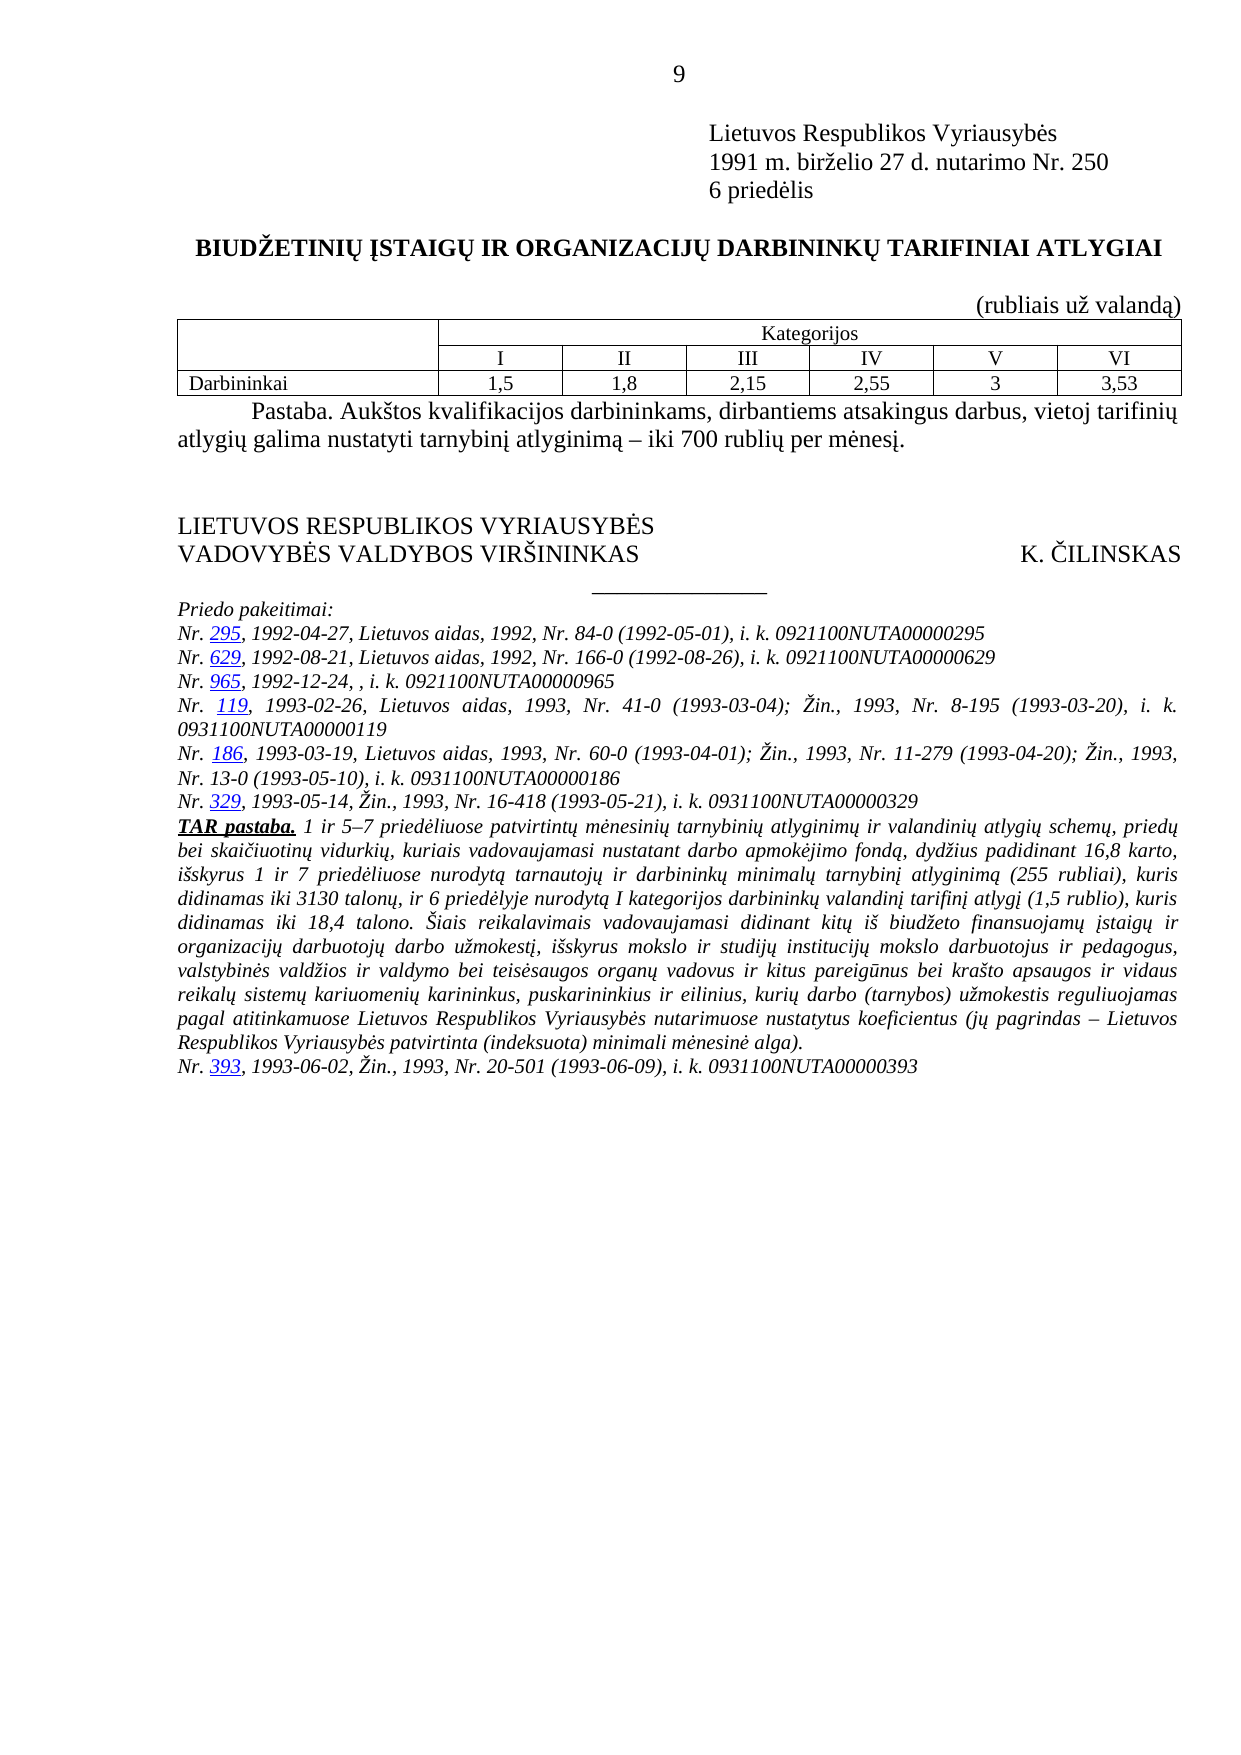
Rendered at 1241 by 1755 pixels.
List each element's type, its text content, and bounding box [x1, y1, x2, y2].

table_cell 1,5 [439, 371, 562, 395]
table_cell VI [1058, 346, 1181, 369]
text Priedo pakeitimai: [177, 597, 1181, 621]
table_cell 3,53 [1058, 371, 1181, 395]
table_cell II [563, 346, 686, 369]
table_header Kategorijos [439, 320, 1181, 344]
text Nr. 119, 1993-02-26, Lietuvos aidas, 1993, Nr. 41-0 (1993-03-04); Žin., 1993, Nr. 8-195 (1993-03-20), i. k. 0931100NUTA00000119 [177, 693, 1181, 741]
text Nr. 329, 1993-05-14, Žin., 1993, Nr. 16-418 (1993-05-21), i. k. 0931100NUTA00000329 [177, 789, 1181, 813]
text 6 priedėlis [177, 176, 1181, 204]
text Nr. 629, 1992-08-21, Lietuvos aidas, 1992, Nr. 166-0 (1992-08-26), i. k. 0921100NUTA00000629 [177, 645, 1181, 669]
table_cell IV [810, 346, 933, 369]
text 1991 m. birželio 27 d. nutarimo Nr. 250 [177, 147, 1181, 176]
text Pastaba. Aukštos kvalifikacijos darbininkams, dirbantiems atsakingus darbus, vietoj tarifinių atlygių galima nustatyti tarnybinį atlyginimą – iki 700 rublių per mėnesį. [177, 396, 1181, 453]
text Nr. 186, 1993-03-19, Lietuvos aidas, 1993, Nr. 60-0 (1993-04-01); Žin., 1993, Nr. 11-279 (1993-04-20); Žin., 1993, Nr. 13-0 (1993-05-10), i. k. 0931100NUTA00000186 [177, 741, 1181, 789]
text VADOVYBĖS VALDYBOS VIRŠININKAS K. ČILINSKAS [177, 539, 1181, 568]
text ______________ [177, 568, 1181, 597]
table_cell 2,15 [687, 371, 809, 395]
table_cell III [687, 346, 809, 369]
table_cell 2,55 [810, 371, 933, 395]
text Nr. 295, 1992-04-27, Lietuvos aidas, 1992, Nr. 84-0 (1992-05-01), i. k. 0921100NUTA00000295 [177, 621, 1181, 645]
text LIETUVOS RESPUBLIKOS VYRIAUSYBĖS [177, 511, 1181, 539]
text Lietuvos Respublikos Vyriausybės [709, 118, 1181, 147]
table_cell 1,8 [563, 371, 686, 395]
table_cell V [934, 346, 1057, 369]
table_cell 3 [934, 371, 1057, 395]
table_cell Darbininkai [178, 371, 438, 395]
text Biudžetinių įstaigų ir organizacijų darbininkų tarifiniai atlygiai [177, 233, 1181, 262]
table_header [178, 320, 438, 369]
text TAR pastaba. 1 ir 5–7 priedėliuose patvirtintų mėnesinių tarnybinių atlyginimų ir valandinių atlygių schemų, priedų bei skaičiuotinų vidurkių, kuriais vadovaujamasi nustatant darbo apmokėjimo fondą, dydžius padidinant 16,8 karto, išskyrus 1 ir 7 priedėliuose nurodytą tarnautojų ir darbininkų minimalų tarnybinį atlyginimą (255 rubliai), kuris didinamas iki 3130 talonų, ir 6 priedėlyje nurodytą I kategorijos darbininkų valandinį tarifinį atlygį (1,5 rublio), kuris didinamas iki 18,4 talono. Šiais reikalavimais vadovaujamasi didinant kitų iš biudžeto finansuojamų įstaigų ir organizacijų darbuotojų darbo užmokestį, išskyrus mokslo ir studijų institucijų mokslo darbuotojus ir pedagogus, valstybinės valdžios ir valdymo bei teisėsaugos organų vadovus ir kitus pareigūnus bei krašto apsaugos ir vidaus reikalų sistemų kariuomenių karininkus, puskarininkius ir eilinius, kurių darbo (tarnybos) užmokestis reguliuojamas pagal atitinkamuose Lietuvos Respublikos Vyriausybės nutarimuose nustatytus koeficientus (jų pagrindas – Lietuvos Respublikos Vyriausybės patvirtinta (indeksuota) minimali mėnesinė alga). [177, 813, 1181, 1054]
text Nr. 393, 1993-06-02, Žin., 1993, Nr. 20-501 (1993-06-09), i. k. 0931100NUTA00000393 [177, 1054, 1181, 1078]
table_cell I [439, 346, 562, 369]
text Nr. 965, 1992-12-24, , i. k. 0921100NUTA00000965 [177, 669, 1181, 693]
text (rubliais už valandą) [177, 291, 1181, 319]
